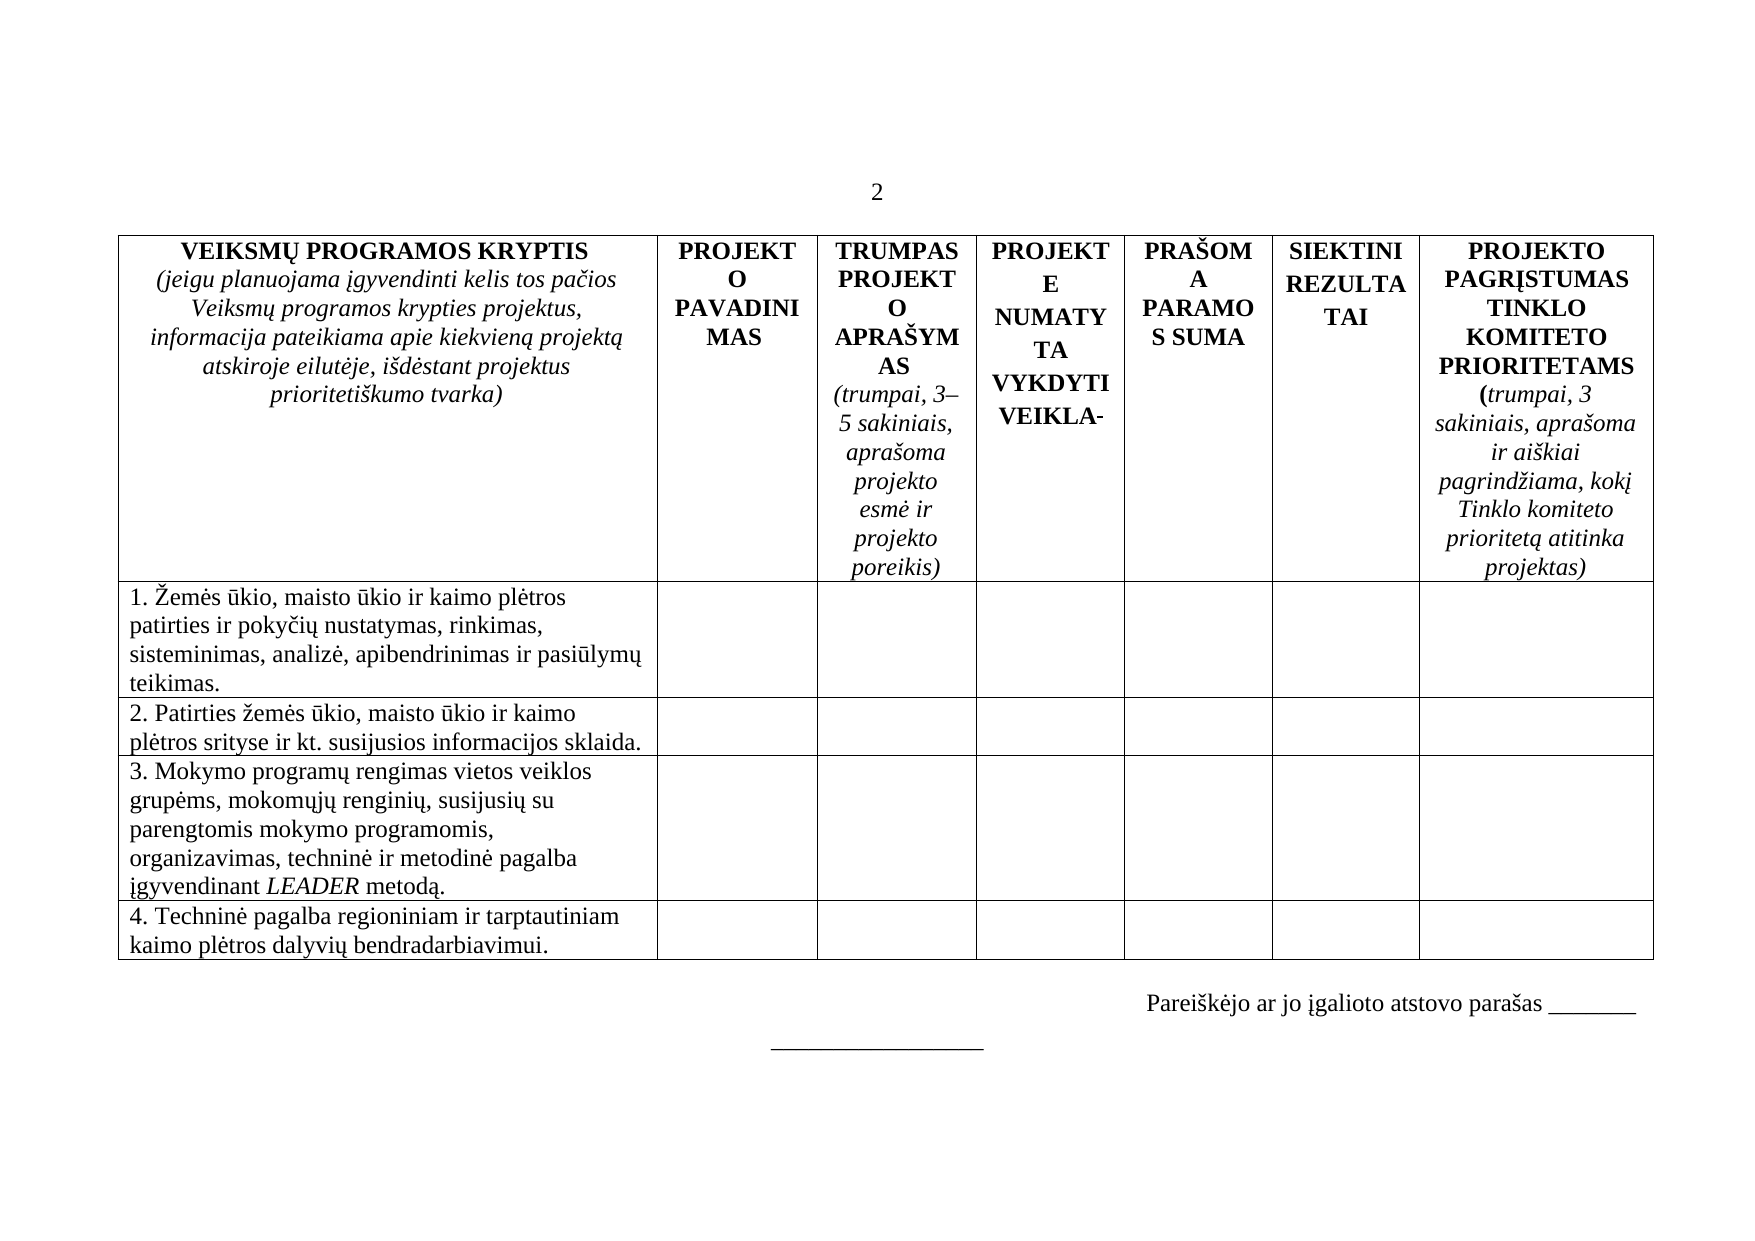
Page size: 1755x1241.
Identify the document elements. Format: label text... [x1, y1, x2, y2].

table_cell [658, 901, 817, 959]
table_cell [1420, 582, 1653, 697]
text _________________ [118, 1024, 1636, 1053]
table_cell [1125, 582, 1272, 697]
table_cell [1420, 698, 1653, 755]
table_cell [977, 901, 1124, 959]
table_cell 2. Patirties žemės ūkio, maisto ūkio ir kaimo plėtros srityse ir kt. susijusios informacijos sklaida. [119, 698, 657, 755]
table_cell [1125, 698, 1272, 755]
table_cell [818, 901, 976, 959]
table_cell [1420, 901, 1653, 959]
table_cell 4. Techninė pagalba regioniniam ir tarptautiniam kaimo plėtros dalyvių bendradarbiavimui. [119, 901, 657, 959]
table_cell [1273, 756, 1419, 900]
table_header PROJEKTO PAVADINIMAS [658, 236, 817, 581]
table_cell [1125, 756, 1272, 900]
table_cell [1125, 901, 1272, 959]
table_header PROJEKTO PAGRĮSTUMAS TINKLO KOMITETO PRIORITETAMS (trumpai, 3 sakiniais, aprašoma ir aiškiai pagrindžiama, kokį Tinklo komiteto prioritetą atitinka projektas) [1420, 236, 1653, 581]
table_cell [977, 756, 1124, 900]
table_header PROJEKTE NUMATYTA VYKDYTI VEIKLA [977, 236, 1124, 581]
table_header PRAŠOMA PARAMOS SUMA [1125, 236, 1272, 581]
table_cell [658, 582, 817, 697]
table_cell [1273, 582, 1419, 697]
table_cell [818, 698, 976, 755]
table_header VEIKSMŲ PROGRAMOS KRYPTIS (jeigu planuojama įgyvendinti kelis tos pačios Veiksmų programos krypties projektus, informacija pateikiama apie kiekvieną projektą atskiroje eilutėje, išdėstant projektus prioritetiškumo tvarka) [119, 236, 657, 581]
table_cell [1273, 901, 1419, 959]
text Pareiškėjo ar jo įgalioto atstovo parašas _______ [118, 988, 1636, 1017]
table_cell 1. Žemės ūkio, maisto ūkio ir kaimo plėtros patirties ir pokyčių nustatymas, rinkimas, sisteminimas, analizė, apibendrinimas ir pasiūlymų teikimas. [119, 582, 657, 697]
table_cell [658, 698, 817, 755]
table_cell [1420, 756, 1653, 900]
table_cell [977, 698, 1124, 755]
table_cell 3. Mokymo programų rengimas vietos veiklos grupėms, mokomųjų renginių, susijusių su parengtomis mokymo programomis, organizavimas, techninė ir metodinė pagalba įgyvendinant LEADER metodą. [119, 756, 657, 900]
table_cell [1273, 698, 1419, 755]
table_cell [658, 756, 817, 900]
table_header TRUMPAS PROJEKTO APRAŠYMAS (trumpai, 3–5 sakiniais, aprašoma projekto esmė ir projekto poreikis) [818, 236, 976, 581]
table_cell [977, 582, 1124, 697]
table_cell [818, 756, 976, 900]
table_header SIEKTINI REZULTATAI [1273, 236, 1419, 581]
table_cell [818, 582, 976, 697]
